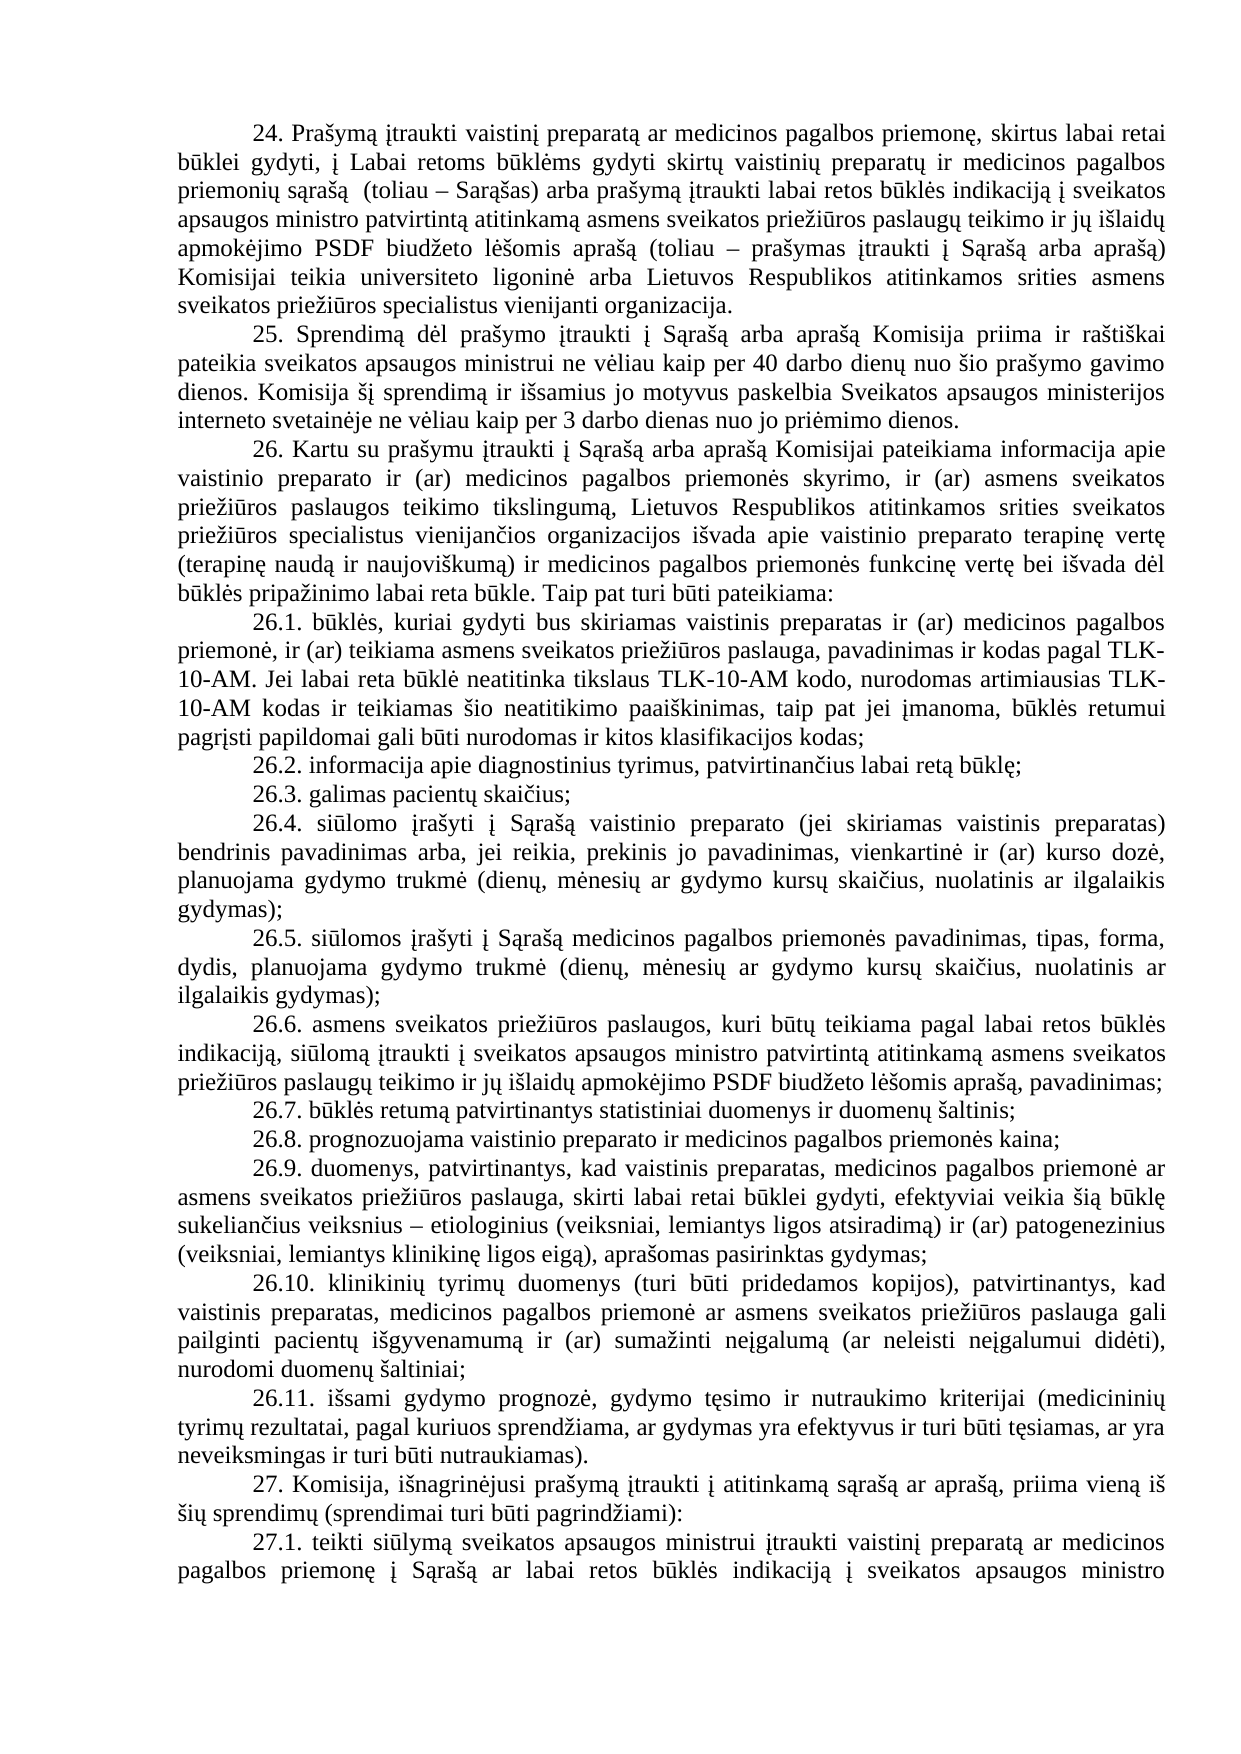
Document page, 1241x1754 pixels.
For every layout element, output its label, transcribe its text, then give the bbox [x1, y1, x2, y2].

text 27.1. teikti siūlymą sveikatos apsaugos ministrui įtraukti vaistinį preparatą ar medicinos pagalbos priemonę į Sąrašą ar labai retos būklės indikaciją į sveikatos apsaugos ministro [177, 1527, 1166, 1584]
text 26.11. išsami gydymo prognozė, gydymo tęsimo ir nutraukimo kriterijai (medicininių tyrimų rezultatai, pagal kuriuos sprendžiama, ar gydymas yra efektyvus ir turi būti tęsiamas, ar yra neveiksmingas ir turi būti nutraukiamas). [177, 1383, 1166, 1469]
text 26.6. asmens sveikatos priežiūros paslaugos, kuri būtų teikiama pagal labai retos būklės indikaciją, siūlomą įtraukti į sveikatos apsaugos ministro patvirtintą atitinkamą asmens sveikatos priežiūros paslaugų teikimo ir jų išlaidų apmokėjimo PSDF biudžeto lėšomis aprašą, pavadinimas; [177, 1009, 1166, 1096]
text 26.4. siūlomo įrašyti į Sąrašą vaistinio preparato (jei skiriamas vaistinis preparatas) bendrinis pavadinimas arba, jei reikia, prekinis jo pavadinimas, vienkartinė ir (ar) kurso dozė, planuojama gydymo trukmė (dienų, mėnesių ar gydymo kursų skaičius, nuolatinis ar ilgalaikis gydymas); [177, 808, 1166, 923]
text 26.10. klinikinių tyrimų duomenys (turi būti pridedamos kopijos), patvirtinantys, kad vaistinis preparatas, medicinos pagalbos priemonė ar asmens sveikatos priežiūros paslauga gali pailginti pacientų išgyvenamumą ir (ar) sumažinti neįgalumą (ar neleisti neįgalumui didėti), nurodomi duomenų šaltiniai; [177, 1268, 1166, 1383]
text 26.9. duomenys, patvirtinantys, kad vaistinis preparatas, medicinos pagalbos priemonė ar asmens sveikatos priežiūros paslauga, skirti labai retai būklei gydyti, efektyviai veikia šią būklę sukeliančius veiksnius – etiologinius (veiksniai, lemiantys ligos atsiradimą) ir (ar) patogenezinius (veiksniai, lemiantys klinikinę ligos eigą), aprašomas pasirinktas gydymas; [177, 1153, 1166, 1268]
text 26.5. siūlomos įrašyti į Sąrašą medicinos pagalbos priemonės pavadinimas, tipas, forma, dydis, planuojama gydymo trukmė (dienų, mėnesių ar gydymo kursų skaičius, nuolatinis ar ilgalaikis gydymas); [177, 923, 1166, 1009]
text 26. Kartu su prašymu įtraukti į Sąrašą arba aprašą Komisijai pateikiama informacija apie vaistinio preparato ir (ar) medicinos pagalbos priemonės skyrimo, ir (ar) asmens sveikatos priežiūros paslaugos teikimo tikslingumą, Lietuvos Respublikos atitinkamos srities sveikatos priežiūros specialistus vienijančios organizacijos išvada apie vaistinio preparato terapinę vertę (terapinę naudą ir naujoviškumą) ir medicinos pagalbos priemonės funkcinę vertę bei išvada dėl būklės pripažinimo labai reta būkle. Taip pat turi būti pateikiama: [177, 434, 1166, 607]
text 27. Komisija, išnagrinėjusi prašymą įtraukti į atitinkamą sąrašą ar aprašą, priima vieną iš šių sprendimų (sprendimai turi būti pagrindžiami): [177, 1469, 1166, 1527]
text 24. Prašymą įtraukti vaistinį preparatą ar medicinos pagalbos priemonę, skirtus labai retai būklei gydyti, į Labai retoms būklėms gydyti skirtų vaistinių preparatų ir medicinos pagalbos priemonių sąrašą (toliau – Sarąšas) arba prašymą įtraukti labai retos būklės indikaciją į sveikatos apsaugos ministro patvirtintą atitinkamą asmens sveikatos priežiūros paslaugų teikimo ir jų išlaidų apmokėjimo PSDF biudžeto lėšomis aprašą (toliau – prašymas įtraukti į Sąrašą arba aprašą) Komisijai teikia universiteto ligoninė arba Lietuvos Respublikos atitinkamos srities asmens sveikatos priežiūros specialistus vienijanti organizacija. [177, 118, 1166, 319]
text 26.7. būklės retumą patvirtinantys statistiniai duomenys ir duomenų šaltinis; [177, 1096, 1166, 1124]
text 26.2. informacija apie diagnostinius tyrimus, patvirtinančius labai retą būklę; [177, 751, 1166, 779]
text 26.8. prognozuojama vaistinio preparato ir medicinos pagalbos priemonės kaina; [177, 1124, 1166, 1153]
text 26.3. galimas pacientų skaičius; [177, 779, 1166, 808]
text 25. Sprendimą dėl prašymo įtraukti į Sąrašą arba aprašą Komisija priima ir raštiškai pateikia sveikatos apsaugos ministrui ne vėliau kaip per 40 darbo dienų nuo šio prašymo gavimo dienos. Komisija šį sprendimą ir išsamius jo motyvus paskelbia Sveikatos apsaugos ministerijos interneto svetainėje ne vėliau kaip per 3 darbo dienas nuo jo priėmimo dienos. [177, 319, 1166, 434]
text 26.1. būklės, kuriai gydyti bus skiriamas vaistinis preparatas ir (ar) medicinos pagalbos priemonė, ir (ar) teikiama asmens sveikatos priežiūros paslauga, pavadinimas ir kodas pagal TLK-10-AM. Jei labai reta būklė neatitinka tikslaus TLK-10-AM kodo, nurodomas artimiausias TLK-10-AM kodas ir teikiamas šio neatitikimo paaiškinimas, taip pat jei įmanoma, būklės retumui pagrįsti papildomai gali būti nurodomas ir kitos klasifikacijos kodas; [177, 607, 1166, 751]
